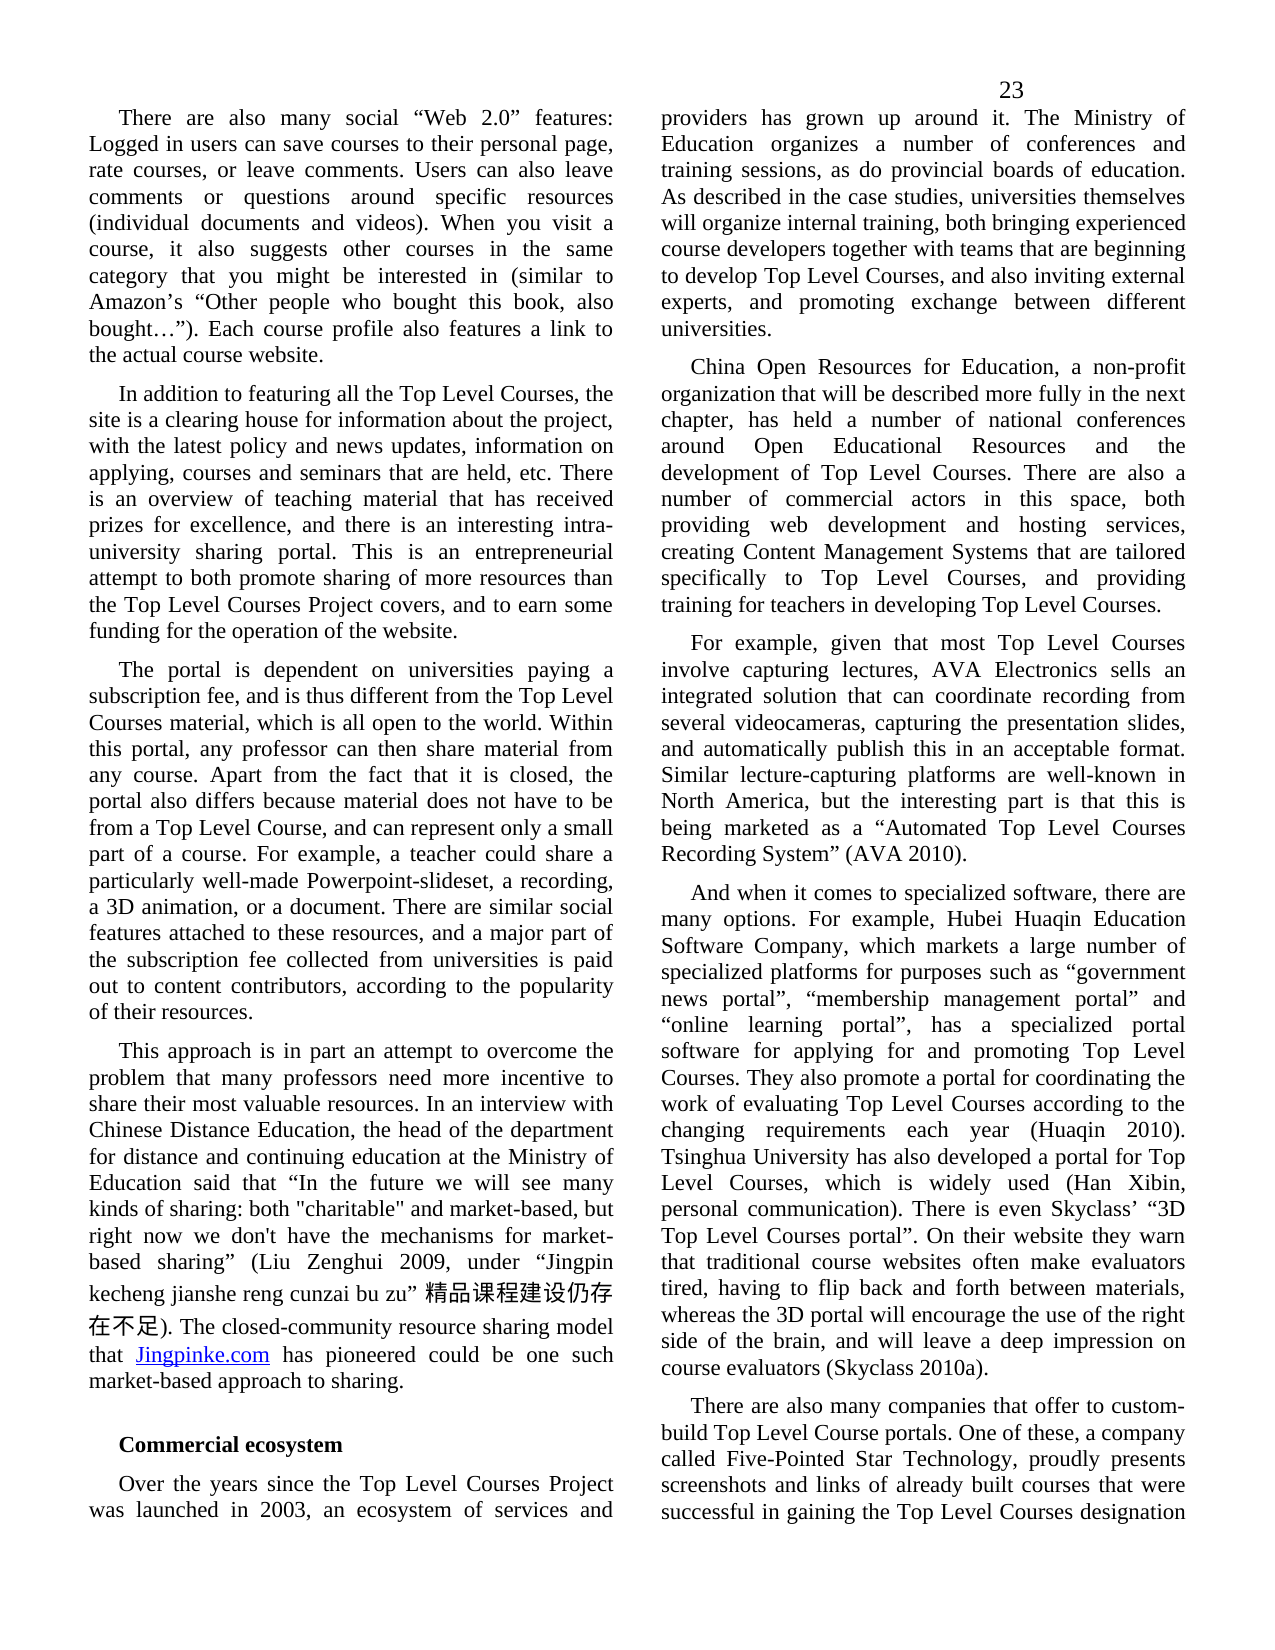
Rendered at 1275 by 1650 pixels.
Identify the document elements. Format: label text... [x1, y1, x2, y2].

text For example, given that most Top Level Courses involve capturing lectures, AVA Electronics sells an integrated solution that can coordinate recording from several videocameras, capturing the presentation slides, and automatically publish this in an acceptable format. Similar lecture-capturing platforms are well-known in North America, but the interesting part is that this is being marketed as a “Automated Top Level Courses Recording System” (AVA 2010). [661, 629, 1186, 867]
text China Open Resources for Education, a non-profit organization that will be described more fully in the next chapter, has held a number of national conferences around Open Educational Resources and the development of Top Level Courses. There are also a number of commercial actors in this space, both providing web development and hosting services, creating Content Management Systems that are tailored specifically to Top Level Courses, and providing training for teachers in developing Top Level Courses. [661, 353, 1186, 617]
text This approach is in part an attempt to overcome the problem that many professors need more incentive to share their most valuable resources. In an interview with Chinese Distance Education, the head of the department for distance and continuing education at the Ministry of Education said that “In the future we will see many kinds of sharing: both "charitable" and market-based, but right now we don't have the mechanisms for market-based sharing” (Liu Zenghui 2009, under “Jingpin kecheng jianshe reng cunzai bu zu” 精品课程建设仍存在不足). The closed-community resource sharing model that Jingpinke.com has pioneered could be one such market-based approach to sharing. [89, 1037, 614, 1394]
text There are also many social “Web 2.0” features: Logged in users can save courses to their personal page, rate courses, or leave comments. Users can also leave comments or questions around specific resources (individual documents and videos). When you visit a course, it also suggests other courses in the same category that you might be interested in (similar to Amazon’s “Other people who bought this book, also bought…”). Each course profile also features a link to the actual course website. [89, 104, 614, 367]
text Over the years since the Top Level Courses Project was launched in 2003, an ecosystem of services and [89, 1470, 614, 1523]
text And when it comes to specialized software, there are many options. For example, Hubei Huaqin Education Software Company, which markets a large number of specialized platforms for purposes such as “government news portal”, “membership management portal” and “online learning portal”, has a specialized portal software for applying for and promoting Top Level Courses. They also promote a portal for coordinating the work of evaluating Top Level Courses according to the changing requirements each year (Huaqin 2010). Tsinghua University has also developed a portal for Top Level Courses, which is widely used (Han Xibin, personal communication). There is even Skyclass’ “3D Top Level Courses portal”. On their website they warn that traditional course websites often make evaluators tired, having to flip back and forth between materials, whereas the 3D portal will encourage the use of the right side of the brain, and will leave a deep impression on course evaluators (Skyclass 2010a). [661, 879, 1186, 1380]
text providers has grown up around it. The Ministry of Education organizes a number of conferences and training sessions, as do provincial boards of education. As described in the case studies, universities themselves will organize internal training, both bringing experienced course developers together with teams that are beginning to develop Top Level Courses, and also inviting external experts, and promoting exchange between different universities. [661, 104, 1186, 341]
text The portal is dependent on universities paying a subscription fee, and is thus different from the Top Level Courses material, which is all open to the world. Within this portal, any professor can then share material from any course. Apart from the fact that it is closed, the portal also differs because material does not have to be from a Top Level Course, and can represent only a small part of a course. For example, a teacher could share a particularly well-made Powerpoint-slideset, a recording, a 3D animation, or a document. There are similar social features attached to these resources, and a major part of the subscription fee collected from universities is paid out to content contributors, according to the popularity of their resources. [89, 656, 614, 1025]
text In addition to featuring all the Top Level Courses, the site is a clearing house for information about the project, with the latest policy and news updates, information on applying, courses and seminars that are held, etc. There is an overview of teaching material that has received prizes for excellence, and there is an interesting intra-university sharing portal. This is an entrepreneurial attempt to both promote sharing of more resources than the Top Level Courses Project covers, and to earn some funding for the operation of the website. [89, 380, 614, 643]
subtitle Commercial ecosystem [89, 1431, 614, 1457]
text There are also many companies that offer to custom-build Top Level Course portals. One of these, a company called Five-Pointed Star Technology, proudly presents screenshots and links of already built courses that were successful in gaining the Top Level Courses designation [661, 1392, 1186, 1524]
